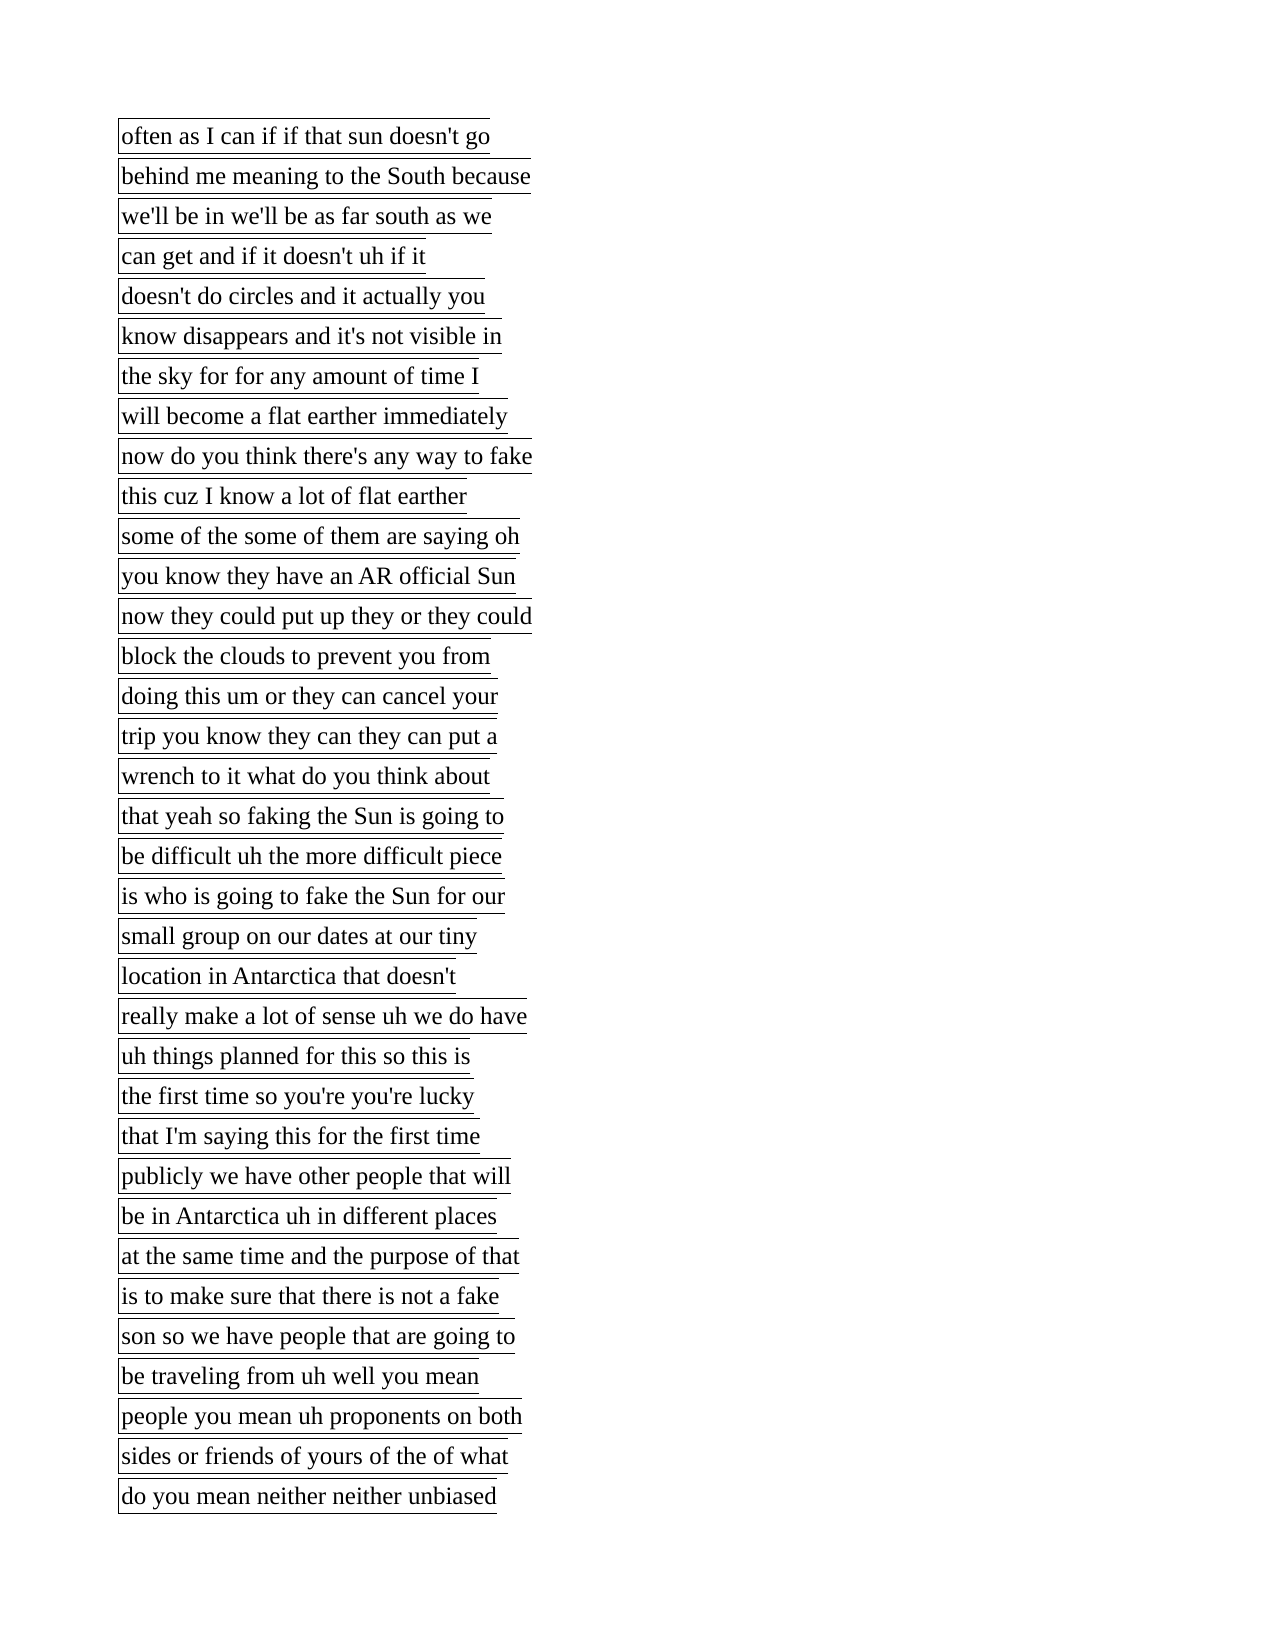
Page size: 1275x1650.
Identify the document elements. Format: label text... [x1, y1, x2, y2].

text often as I can if if that sun doesn't go behind me meaning to the South because we'll be in we'll be as far south as we can get and if it doesn't uh if it doesn't do circles and it actually you know disappears and it's not visible in the sky for for any amount of time I will become a flat earther immediately now do you think there's any way to fake this cuz I know a lot of flat earther some of the some of them are saying oh you know they have an AR official Sun now they could put up they or they could block the clouds to prevent you from doing this um or they can cancel your trip you know they can they can put a wrench to it what do you think about that yeah so faking the Sun is going to be difficult uh the more difficult piece is who is going to fake the Sun for our small group on our dates at our tiny location in Antarctica that doesn't really make a lot of sense uh we do have uh things planned for this so this is the first time so you're you're lucky that I'm saying this for the first time publicly we have other people that will be in Antarctica uh in different places at the same time and the purpose of that is to make sure that there is not a fake son so we have people that are going to be traveling from uh well you mean people you mean uh proponents on both sides or friends of yours of the of what do you mean neither neither unbiased [118, 118, 1157, 1513]
